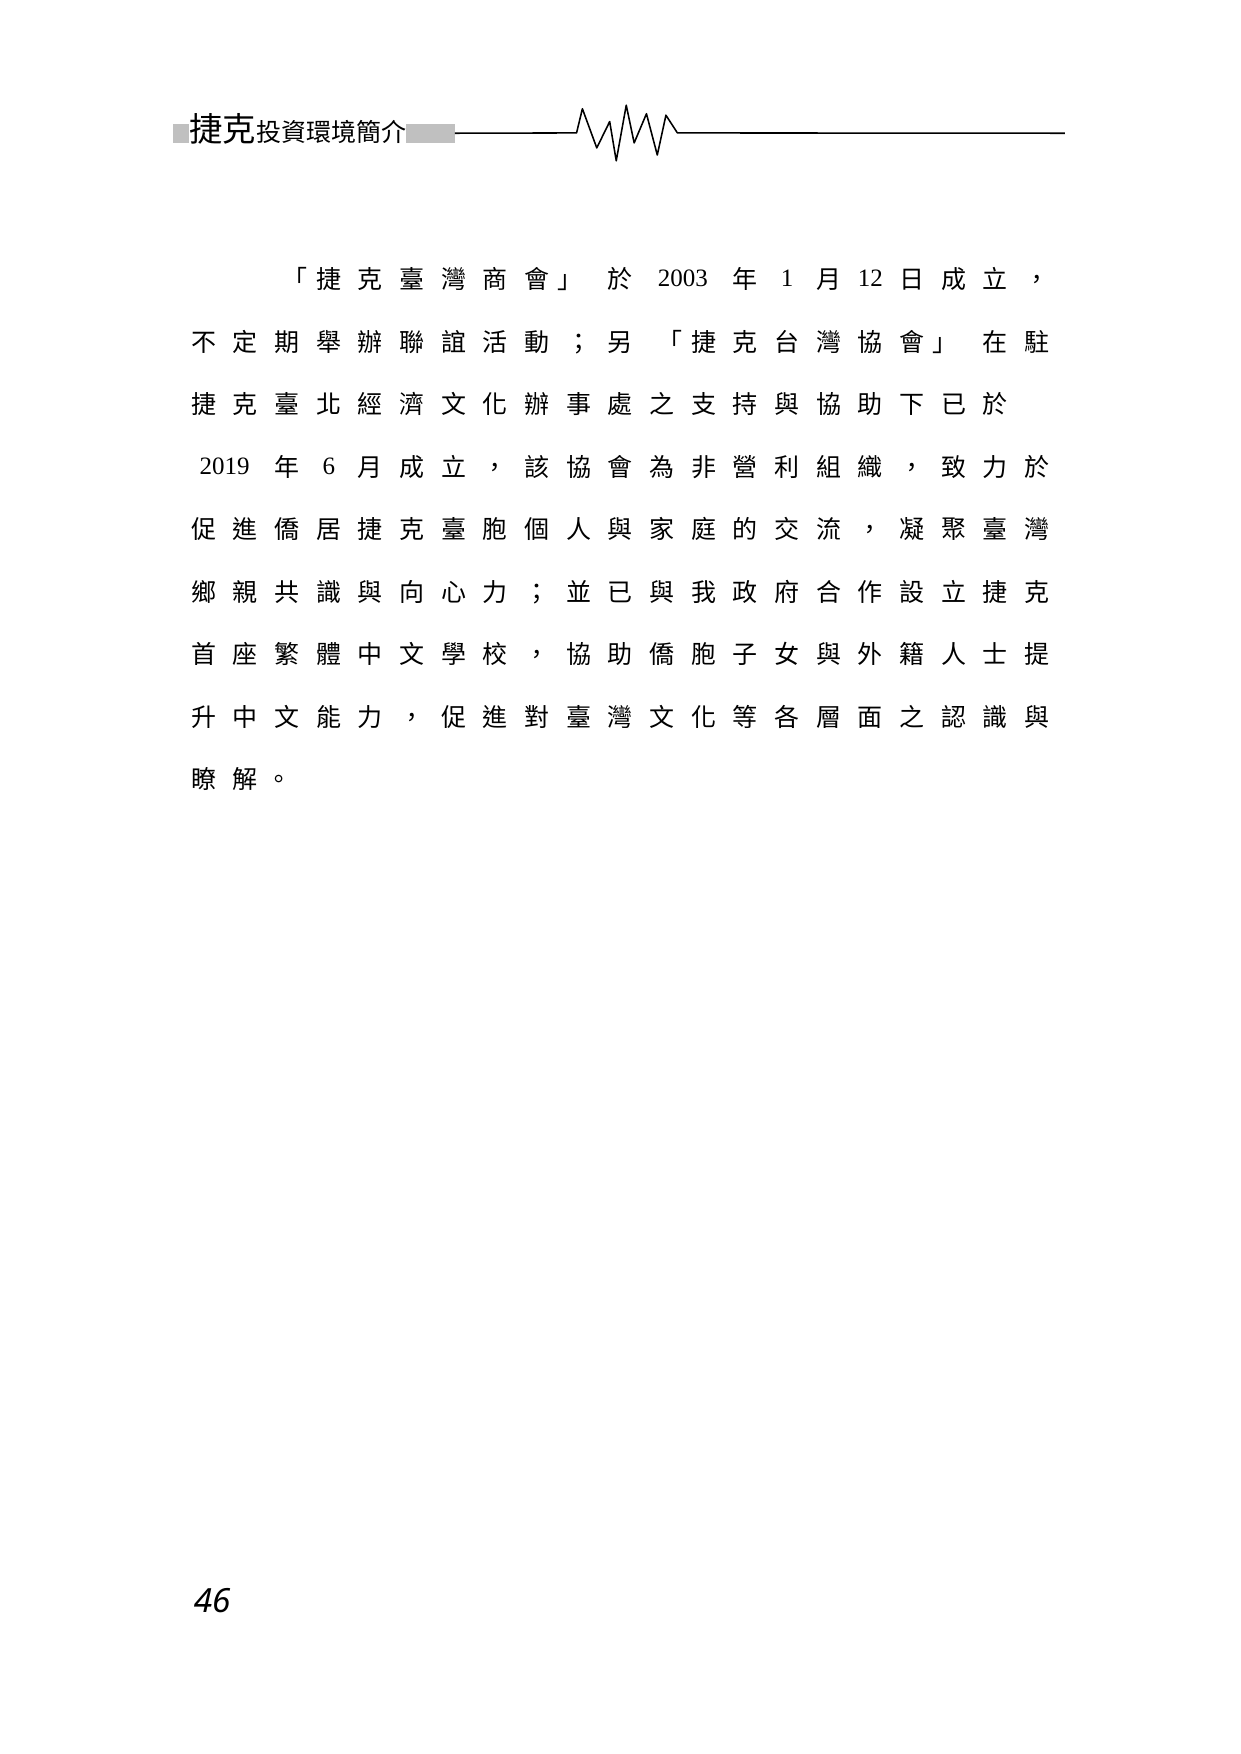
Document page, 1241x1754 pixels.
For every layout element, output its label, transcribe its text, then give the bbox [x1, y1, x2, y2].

text 「捷克臺灣商會」於2003年1月12日成立，不定期舉辦聯誼活動；另「捷克台灣協會」在駐捷克臺北經濟文化辦事處之支持與協助下已於2019年6月成立，該協會為非營利組織，致力於促進僑居捷克臺胞個人與家庭的交流，凝聚臺灣鄉親共識與向心力；並已與我政府合作設立捷克首座繁體中文學校，協助僑胞子女與外籍人士提升中文能力，促進對臺灣文化等各層面之認識與瞭解。 [183, 236, 1058, 799]
